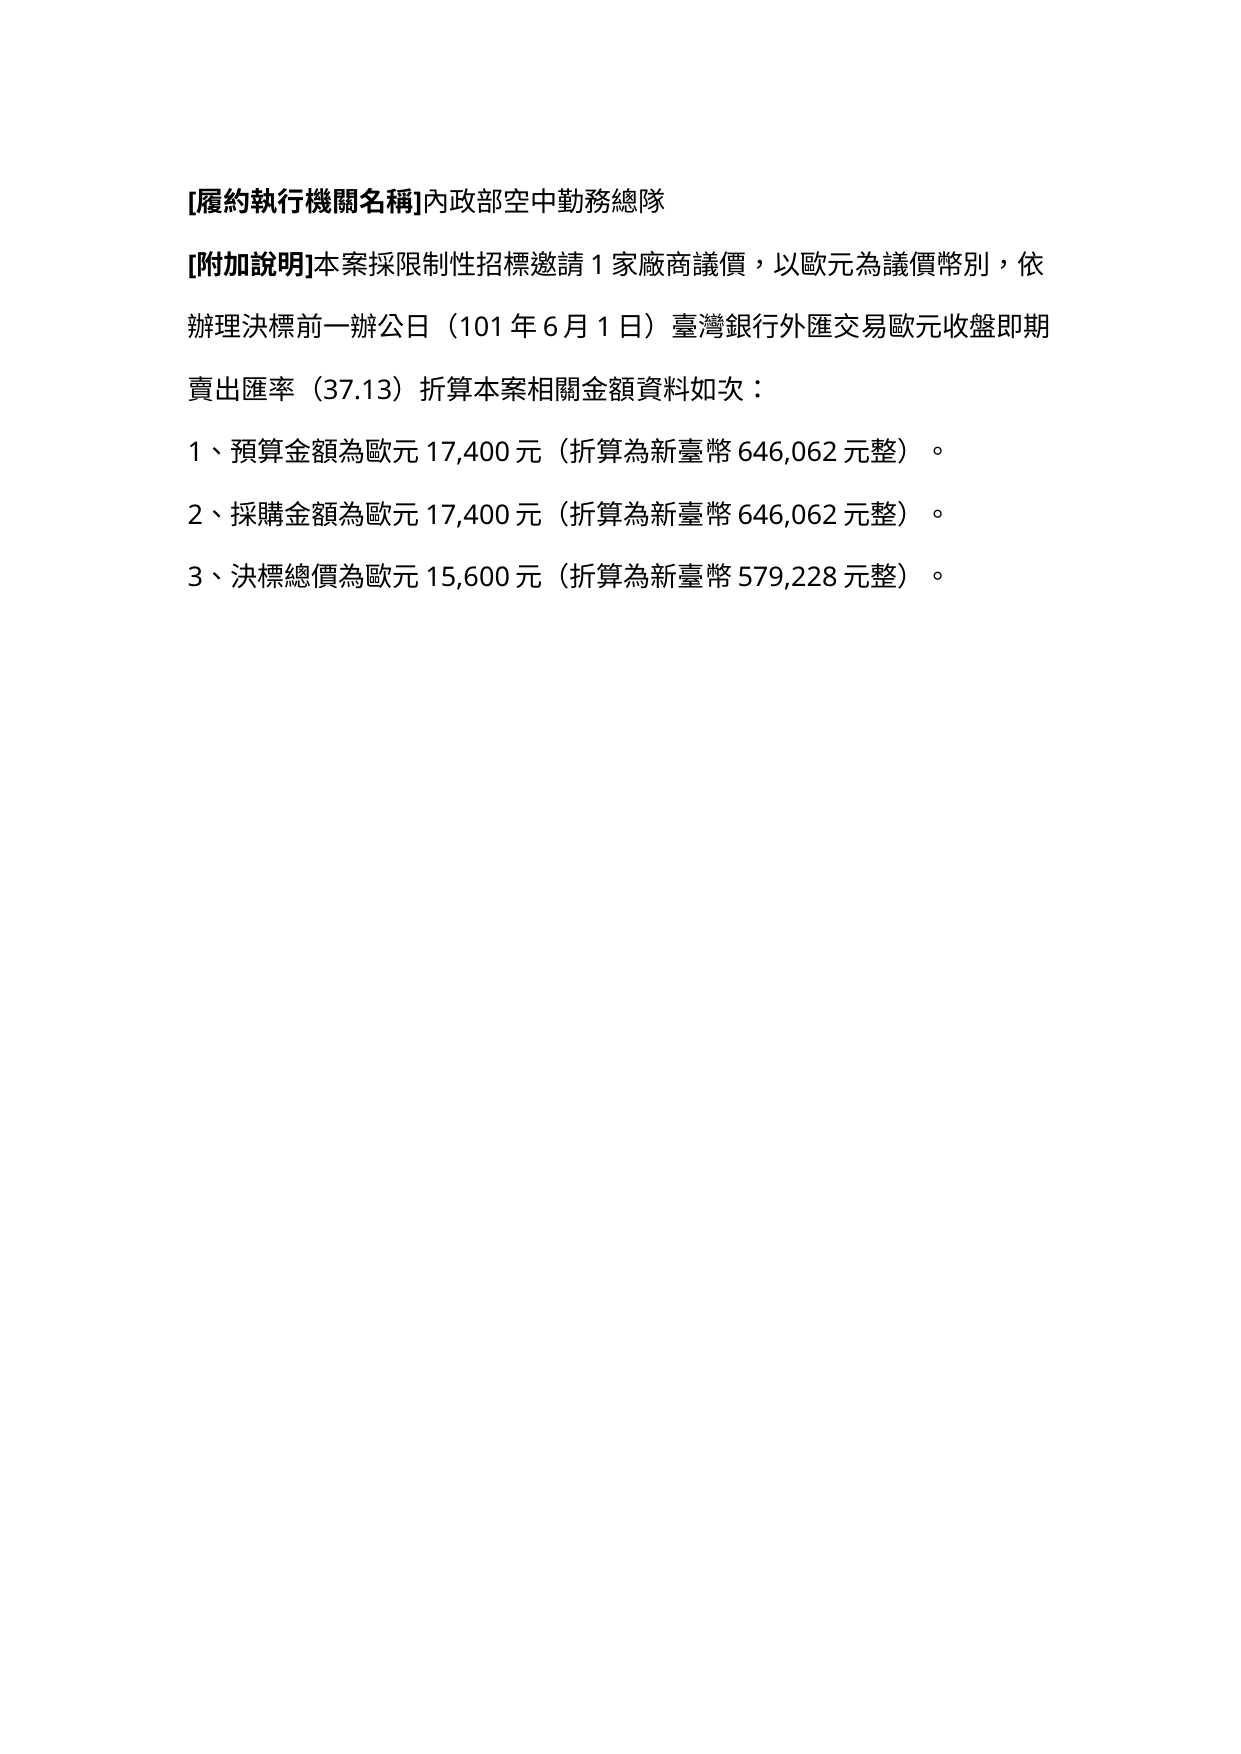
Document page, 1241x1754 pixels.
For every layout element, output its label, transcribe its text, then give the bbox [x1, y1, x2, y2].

text [履約執行機關名稱]內政部空中勤務總隊 [附加說明]本案採限制性招標邀請1家廠商議價，以歐元為議價幣別，依辦理決標前一辦公日（101年6月1日）臺灣銀行外匯交易歐元收盤即期賣出匯率（37.13）折算本案相關金額資料如次： 1、預算金額為歐元17,400元（折算為新臺幣646,062元整）。 2、採購金額為歐元17,400元（折算為新臺幣646,062元整）。 3、決標總價為歐元15,600元（折算為新臺幣579,228元整）。 [187, 158, 1053, 596]
